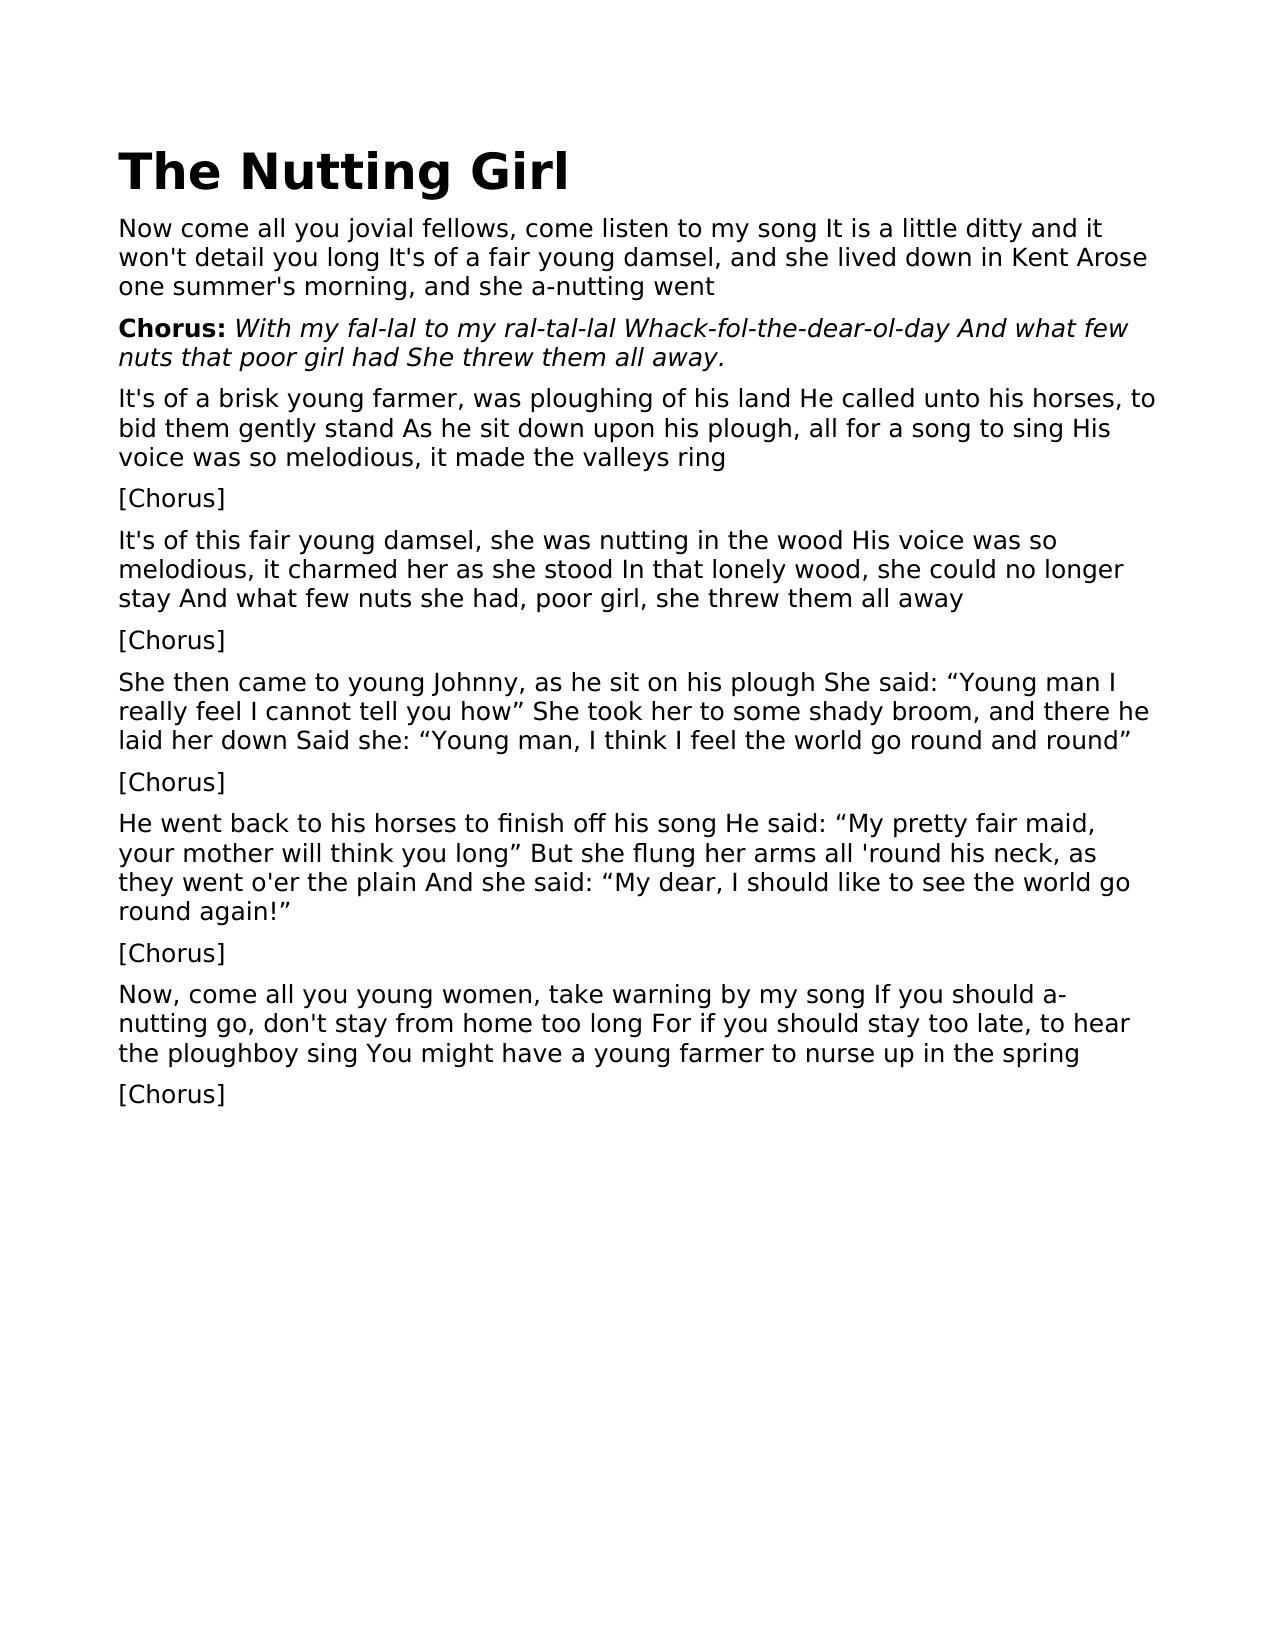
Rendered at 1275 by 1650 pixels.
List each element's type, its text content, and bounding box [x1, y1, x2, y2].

text It's of this fair young damsel, she was nutting in the wood His voice was so melodious, it charmed her as she stood In that lonely wood, she could no longer stay And what few nuts she had, poor girl, she threw them all away [118, 526, 1157, 614]
text Now come all you jovial fellows, come listen to my song It is a little ditty and it won't detail you long It's of a fair young damsel, and she lived down in Kent Arose one summer's morning, and she a-nutting went [118, 214, 1157, 301]
text [Chorus] [118, 768, 1157, 797]
text [Chorus] [118, 1081, 1157, 1110]
text [Chorus] [118, 485, 1157, 514]
subtitle The Nutting Girl [118, 143, 1157, 201]
text Chorus: With my fal-lal to my ral-tal-lal Whack-fol-the-dear-ol-day And what few nuts that poor girl had She threw them all away. [118, 314, 1157, 372]
text She then came to young Johnny, as he sit on his plough She said: “Young man I really feel I cannot tell you how” She took her to some shady broom, and there he laid her down Said she: “Young man, I think I feel the world go round and round” [118, 668, 1157, 756]
text [Chorus] [118, 939, 1157, 968]
text Now, come all you young women, take warning by my song If you should a-nutting go, don't stay from home too long For if you should stay too late, to hear the ploughboy sing You might have a young farmer to nurse up in the spring [118, 981, 1157, 1068]
text He went back to his horses to finish off his song He said: “My pretty fair maid, your mother will think you long” But she flung her arms all 'round his neck, as they went o'er the plain And she said: “My dear, I should like to see the world go round again!” [118, 810, 1157, 926]
text [Chorus] [118, 626, 1157, 656]
text It's of a brisk young farmer, was ploughing of his land He called unto his horses, to bid them gently stand As he sit down upon his plough, all for a song to sing His voice was so melodious, it made the valleys ring [118, 385, 1157, 472]
